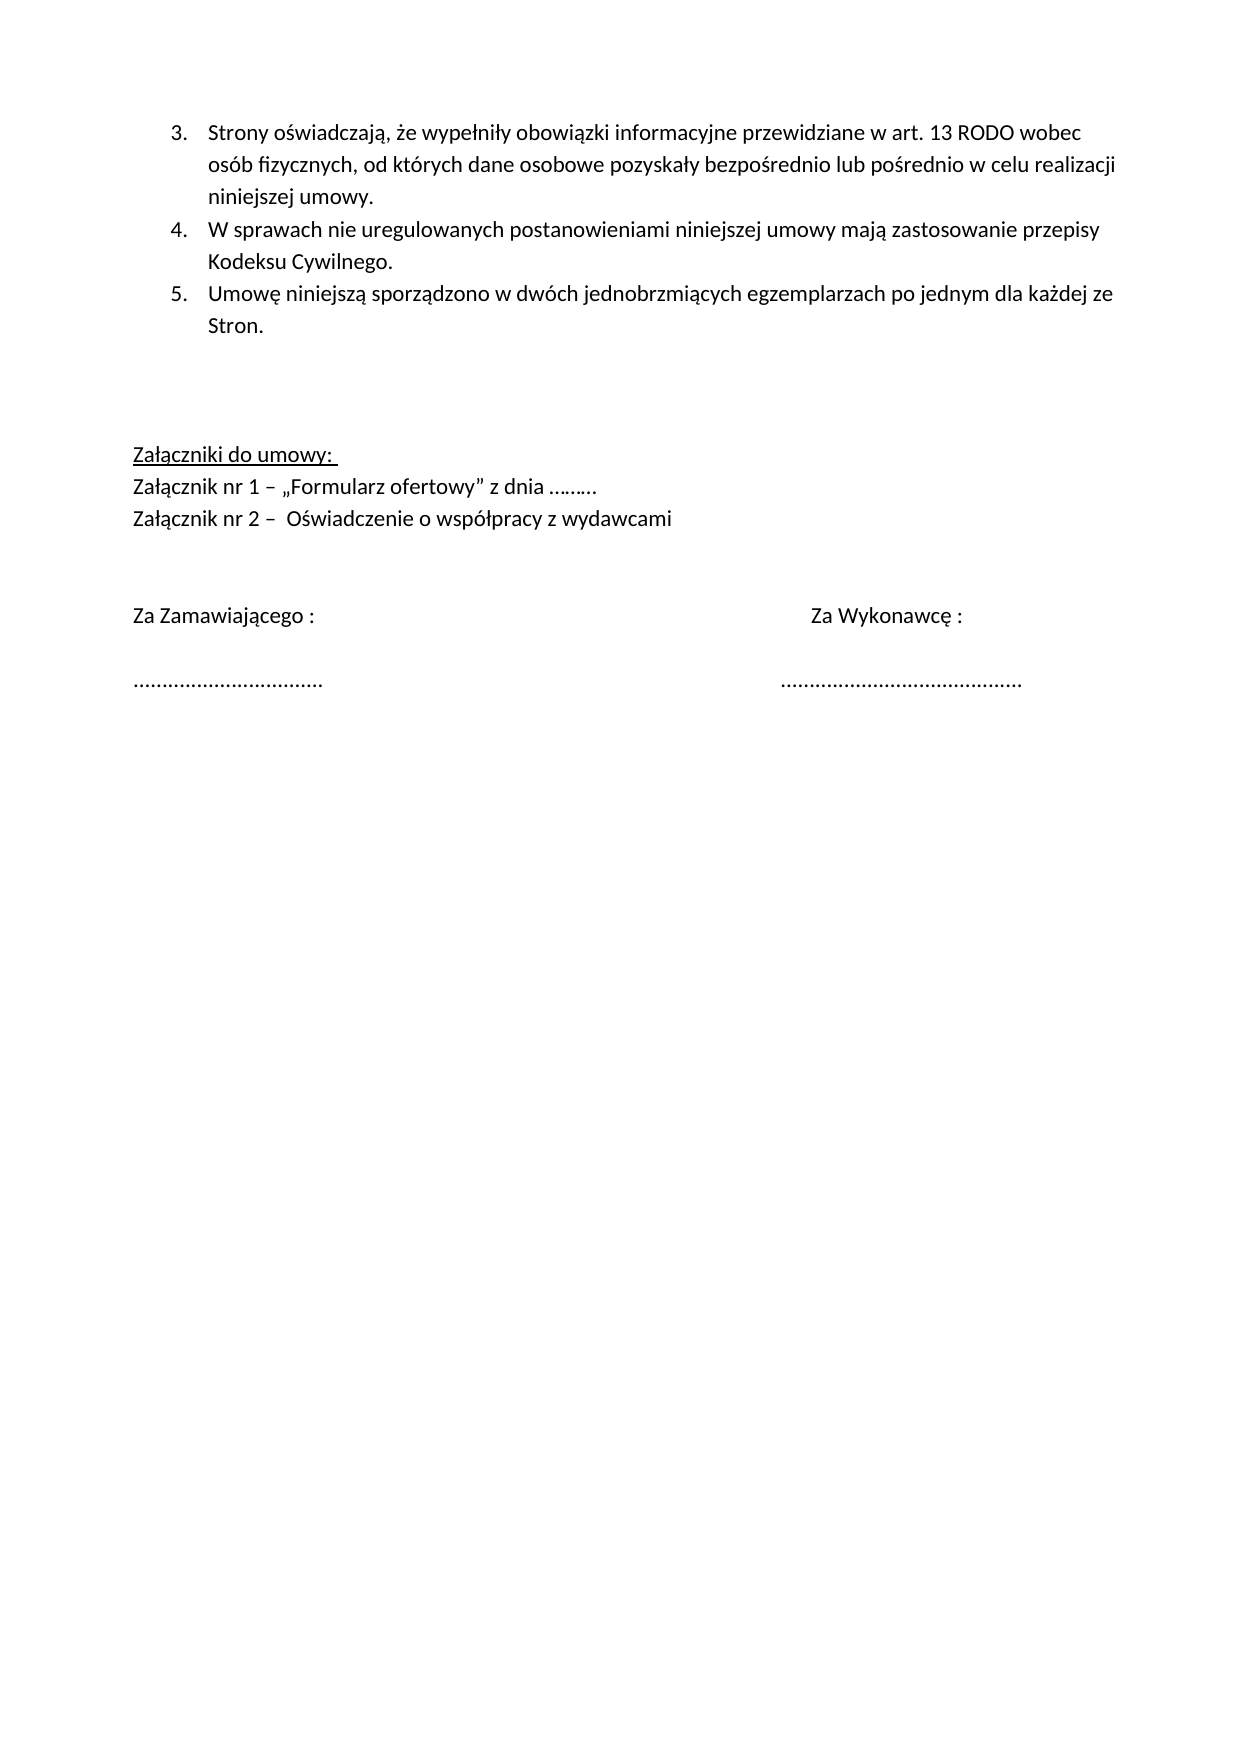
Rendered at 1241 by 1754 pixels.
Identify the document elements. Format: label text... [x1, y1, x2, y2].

list Umowę niniejszą sporządzono w dwóch jednobrzmiących egzemplarzach po jednym dla każdej ze Stron. [170, 279, 1122, 339]
text Załącznik nr 2 – Oświadczenie o współpracy z wydawcami [133, 504, 1122, 564]
text Załączniki do umowy: Załącznik nr 1 – „Formularz ofertowy” z dnia ……… [133, 440, 1122, 500]
text Za Zamawiającego : Za Wykonawcę : [133, 601, 1122, 629]
list W sprawach nie uregulowanych postanowieniami niniejszej umowy mają zastosowanie przepisy Kodeksu Cywilnego. [170, 215, 1122, 275]
list Strony oświadczają, że wypełniły obowiązki informacyjne przewidziane w art. 13 RODO wobec osób fizycznych, od których dane osobowe pozyskały bezpośrednio lub pośrednio w celu realizacji niniejszej umowy. [170, 118, 1122, 211]
text ................................. .......................................... [133, 665, 1122, 693]
